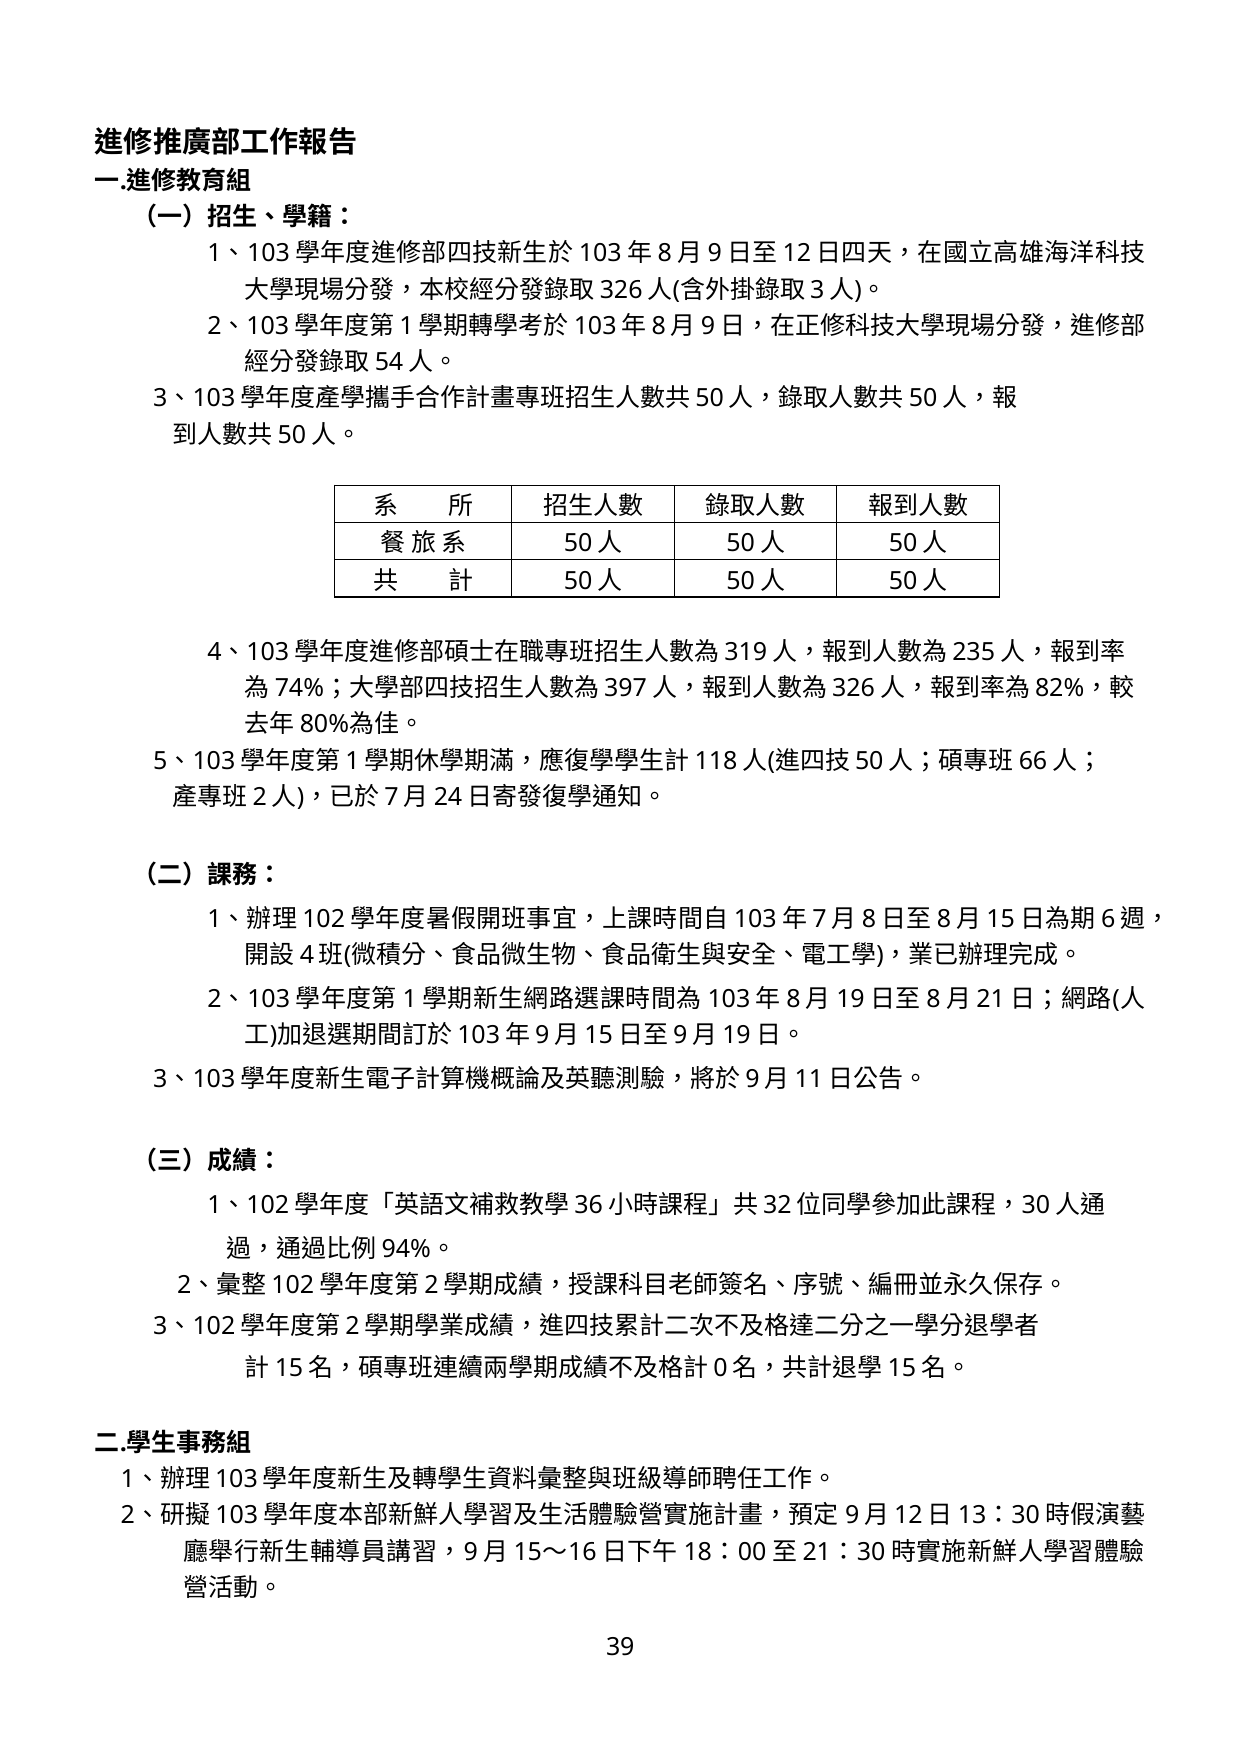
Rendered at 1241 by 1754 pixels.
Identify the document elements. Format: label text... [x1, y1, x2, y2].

table_cell 50人 [837, 560, 999, 596]
text 3、103學年度新生電子計算機概論及英聽測驗，將於9月11日公告。 [94, 1058, 1141, 1094]
list 2、研擬103學年度本部新鮮人學習及生活體驗營實施計畫，預定9月12日13：30時假演藝廳舉行新生輔導員講習，9月15〜16日下午18：00至21：30時實施新鮮人學習體驗營活動。 [94, 1495, 1146, 1604]
text 過，通過比例94%。 [207, 1228, 1146, 1264]
list 1、辦理103學年度新生及轉學生資料彙整與班級導師聘任工作。 [94, 1459, 1146, 1495]
table_header 錄取人數 [675, 486, 836, 522]
text 1、辦理102學年度暑假開班事宜，上課時間自103年7月8日至8月15日為期6週，開設4班(微積分、食品微生物、食品衛生與安全、電工學)，業已辦理完成。 [207, 898, 1146, 971]
table_cell 50人 [837, 523, 999, 559]
text 3、102學年度第2學期學業成績，進四技累計二次不及格達二分之一學分退學者 [94, 1306, 1141, 1342]
text 2、彙整102學年度第2學期成績，授課科目老師簽名、序號、編冊並永久保存。 [94, 1264, 1146, 1301]
table_header 招生人數 [512, 486, 674, 522]
text 計15名，碩專班連續兩學期成績不及格計0名，共計退學15名。 [94, 1347, 1141, 1383]
text 二.學生事務組 [94, 1422, 1146, 1459]
text 1、103學年度進修部四技新生於103年8月9日至12日四天，在國立高雄海洋科技大學現場分發，本校經分發錄取326人(含外掛錄取3人)。 [207, 233, 1146, 305]
text （三）成績： [94, 1141, 1146, 1177]
table_cell 50人 [512, 523, 674, 559]
text 產專班2人)，已於7月24日寄發復學通知。 [94, 776, 1146, 813]
text （二）課務： [94, 854, 1146, 891]
text 3、103學年度產學攜手合作計畫專班招生人數共50人，錄取人數共50人，報 [94, 378, 1146, 414]
text 進修推廣部工作報告 [94, 118, 1146, 160]
table_cell 50人 [675, 523, 836, 559]
table_cell 50人 [512, 560, 674, 596]
table_cell 50人 [675, 560, 836, 596]
text 2、103學年度第1學期轉學考於103年8月9日，在正修科技大學現場分發，進修部經分發錄取54人。 [207, 305, 1146, 378]
table_cell 共 計 [335, 560, 511, 596]
text 2、103學年度第1學期新生網路選課時間為103年8月19日至8月21日；網路(人工)加退選期間訂於103年9月15日至9月19日。 [207, 978, 1146, 1051]
table_header 系 所 [335, 486, 511, 522]
text （一）招生、學籍： [94, 197, 1146, 233]
text 1、102學年度「英語文補救教學36小時課程」共32位同學參加此課程，30人通 [94, 1184, 1146, 1221]
table_cell 餐 旅 系 [335, 523, 511, 559]
text 一.進修教育組 [94, 160, 1146, 197]
text 4、103學年度進修部碩士在職專班招生人數為319人，報到人數為235人，報到率為74%；大學部四技招生人數為397人，報到人數為326人，報到率為82%，較去年80%為佳。 [207, 631, 1146, 740]
text 到人數共50人。 [94, 414, 1146, 450]
table_header 報到人數 [837, 486, 999, 522]
text 5、103學年度第1學期休學期滿，應復學學生計118人(進四技50人；碩專班66人； [94, 740, 1146, 776]
